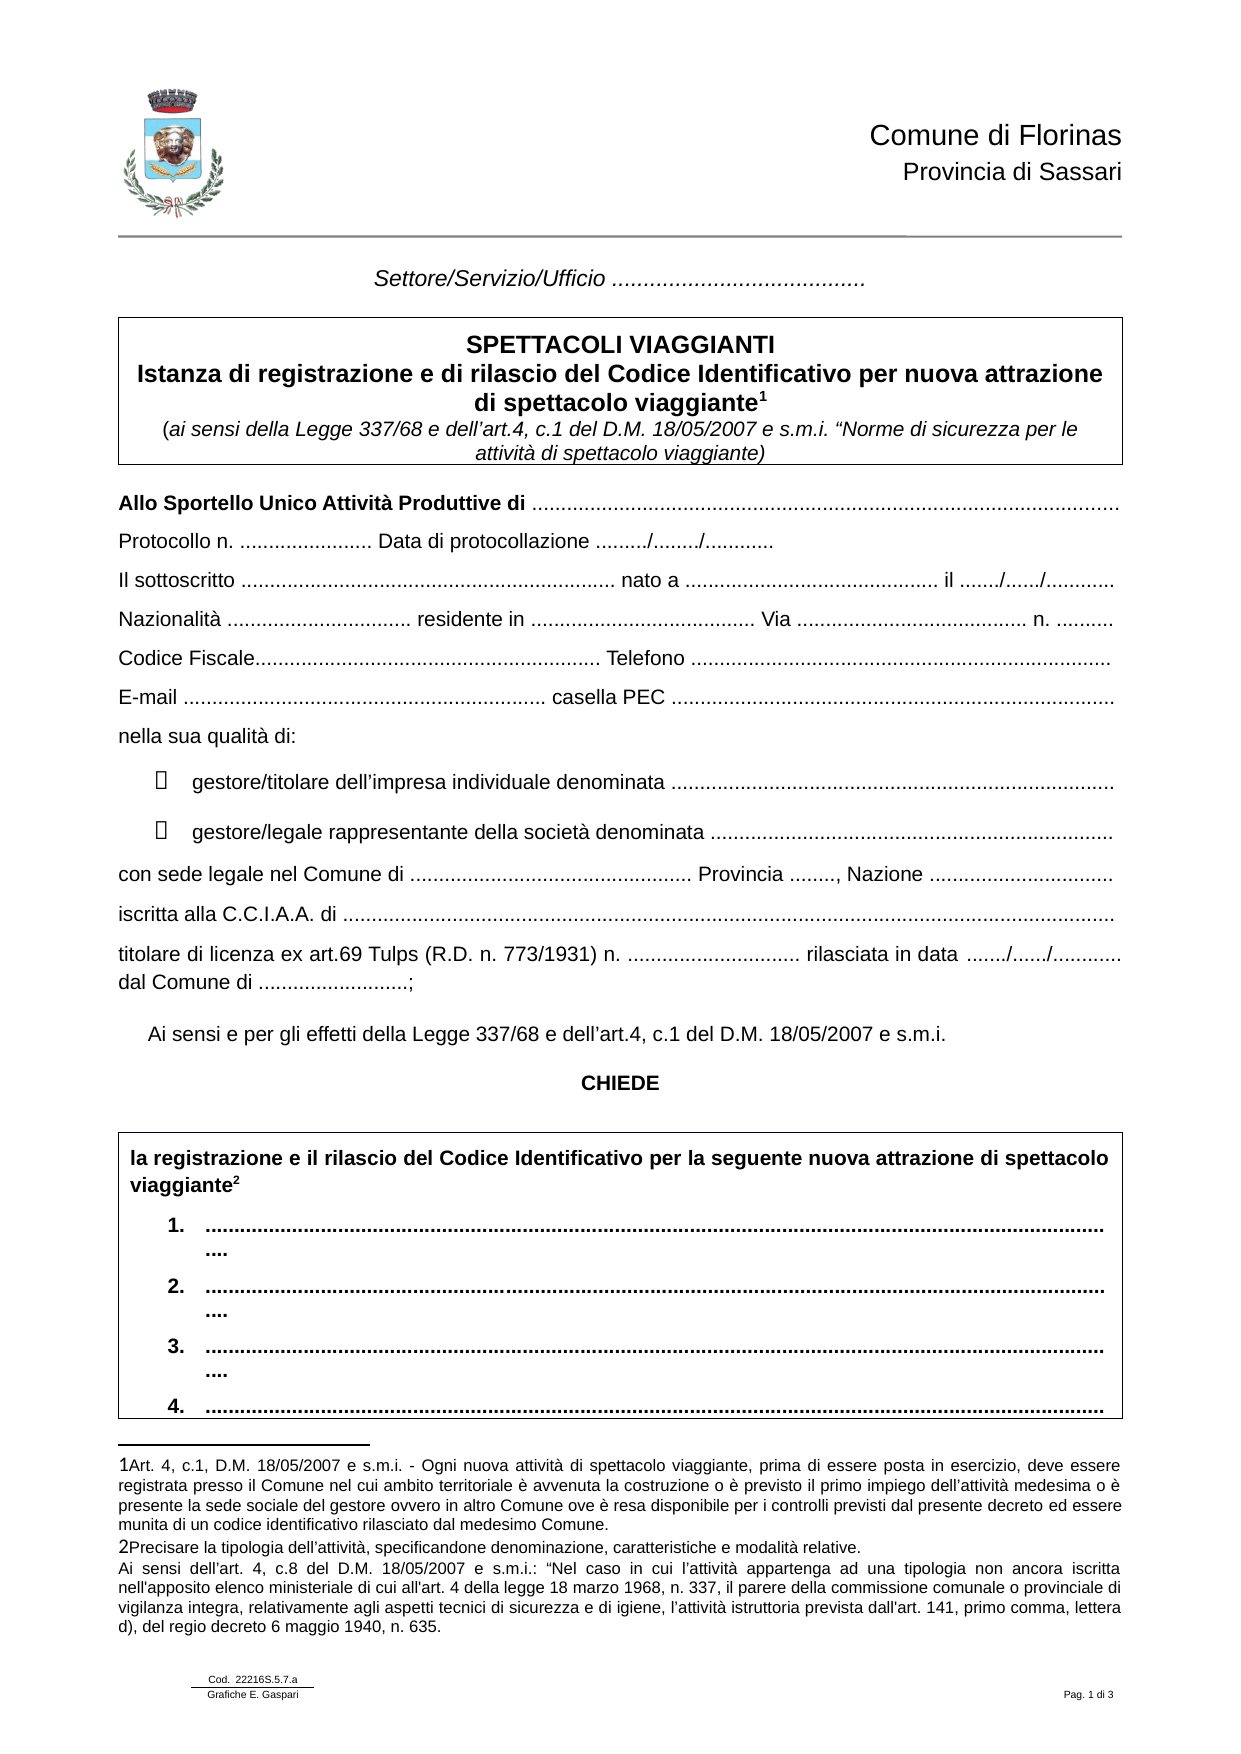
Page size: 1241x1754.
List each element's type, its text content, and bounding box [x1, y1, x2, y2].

text con sede legale nel Comune di ................................................. Provincia ........, Nazione ................................ [118, 862, 1122, 886]
text E-mail ............................................................... casella PEC ............................................................................. [118, 685, 1122, 709]
text Protocollo n. ....................... Data di protocollazione ........./......../............ [118, 529, 1122, 553]
text Allo Sportello Unico Attività Produttive di [118, 490, 1122, 514]
table_header la registrazione e il rilascio del Codice Identificativo per la seguente nuova attrazione di spettacolo viaggiante ................................................................................................................................................................ ................................................................................................................................................................ ................................................................................................................................................................ ................................................................................................................................................................ ................................................................................................................................................................ e, per tale finalità: la verifica dell’idoneità della documentazione tecnica illustrativa e certificativa allegata, sottoscritta da professionista abilitato, direttamente o tramite apposita certificazione da parte di organismo di certificazione accreditato, atta a dimostrare la sussistenza dei requisiti tecnici di cui all'art.3 del D.M. 18/05/2007 e s.m.i., comprensiva di: a) copia del manuale di uso e manutenzione dell’attività, redatto dal costruttore con le istruzioni complete, incluse quelle relative al montaggio e smontaggio, al funzionamento e alla manutenzione; b) copia del libretto dell’attività. di sottoporre l’attività ad un controllo di regolare funzionamento nelle ordinarie condizioni di esercizio e di accertare l’esistenza di un verbale di collaudo redatto da professionista abilitato o di apposita certificazione da parte di organismo di certificazione accreditato. Ai fini della competenza della Commissione di vigilanza, si evidenzia che la capienza presunta di ogni singola attrazione è  inferiore  superiore ai 1.300 posti. [119, 1133, 1122, 1418]
text Il sottoscritto ................................................................. nato a ............................................ il ......./....../............ [118, 568, 1122, 592]
text Settore/Servizio/Ufficio ........................................ [118, 265, 1122, 291]
text Ai sensi e per gli effetti della Legge 337/68 e dell’art.4, c.1 del D.M. 18/05/2007 e s.m.i. [118, 1022, 1122, 1046]
text nella sua qualità di: [118, 723, 1122, 747]
table_header SPETTACOLI VIAGGIANTI Istanza di registrazione e di rilascio del Codice Identificativo per nuova attrazione di spettacolo viaggiante (ai sensi della Legge 337/68 e dell’art.4, c.1 del D.M. 18/05/2007 e s.m.i. “Norme di sicurezza per le attività di spettacolo viaggiante) [119, 318, 1122, 464]
text iscritta alla C.C.I.A.A. di ...................................................................................................................................... [118, 902, 1122, 926]
subtitle CHIEDE [118, 1071, 1122, 1095]
text Provincia di Sassari [224, 157, 1122, 185]
text Nazionalità ................................ residente in ....................................... Via ........................................ n. .......... [118, 607, 1122, 631]
text titolare di licenza ex art.69 Tulps (R.D. n. 773/1931) n. .............................. rilasciata in data ......./....../............ dal Comune di ..........................; [118, 942, 1122, 994]
text  gestore/legale rappresentante della società denominata ...................................................................... [153, 812, 1122, 846]
picture [122, 87, 224, 219]
text Comune di Florinas [224, 118, 1122, 152]
text  gestore/titolare dell’impresa individuale denominata ............................................................................. [153, 762, 1122, 796]
text Codice Fiscale............................................................ Telefono ......................................................................... [118, 646, 1122, 670]
